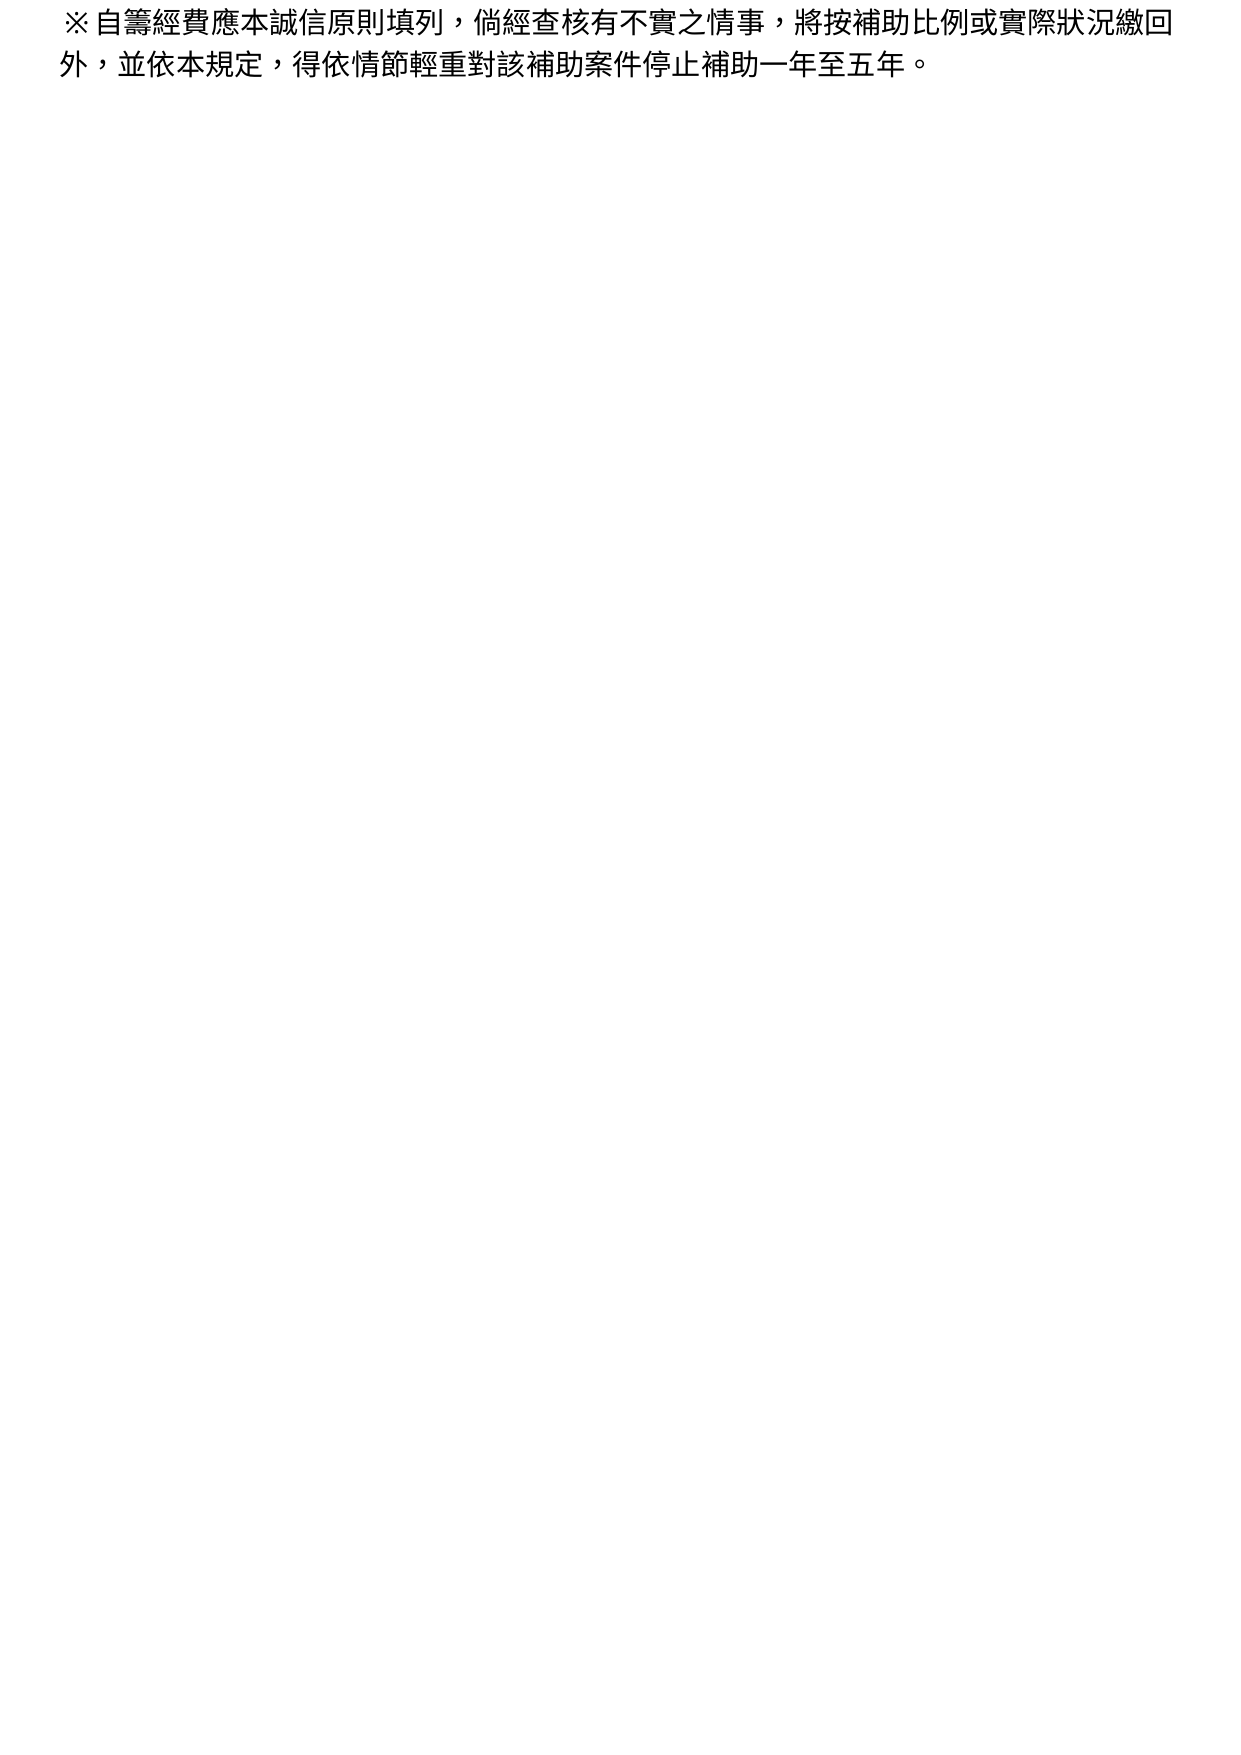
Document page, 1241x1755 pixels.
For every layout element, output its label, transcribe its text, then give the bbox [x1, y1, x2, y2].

text ※自籌經費應本誠信原則填列，倘經查核有不實之情事，將按補助比例或實際狀況繳回外，並依本規定，得依情節輕重對該補助案件停止補助一年至五年。 [59, 0, 1181, 83]
